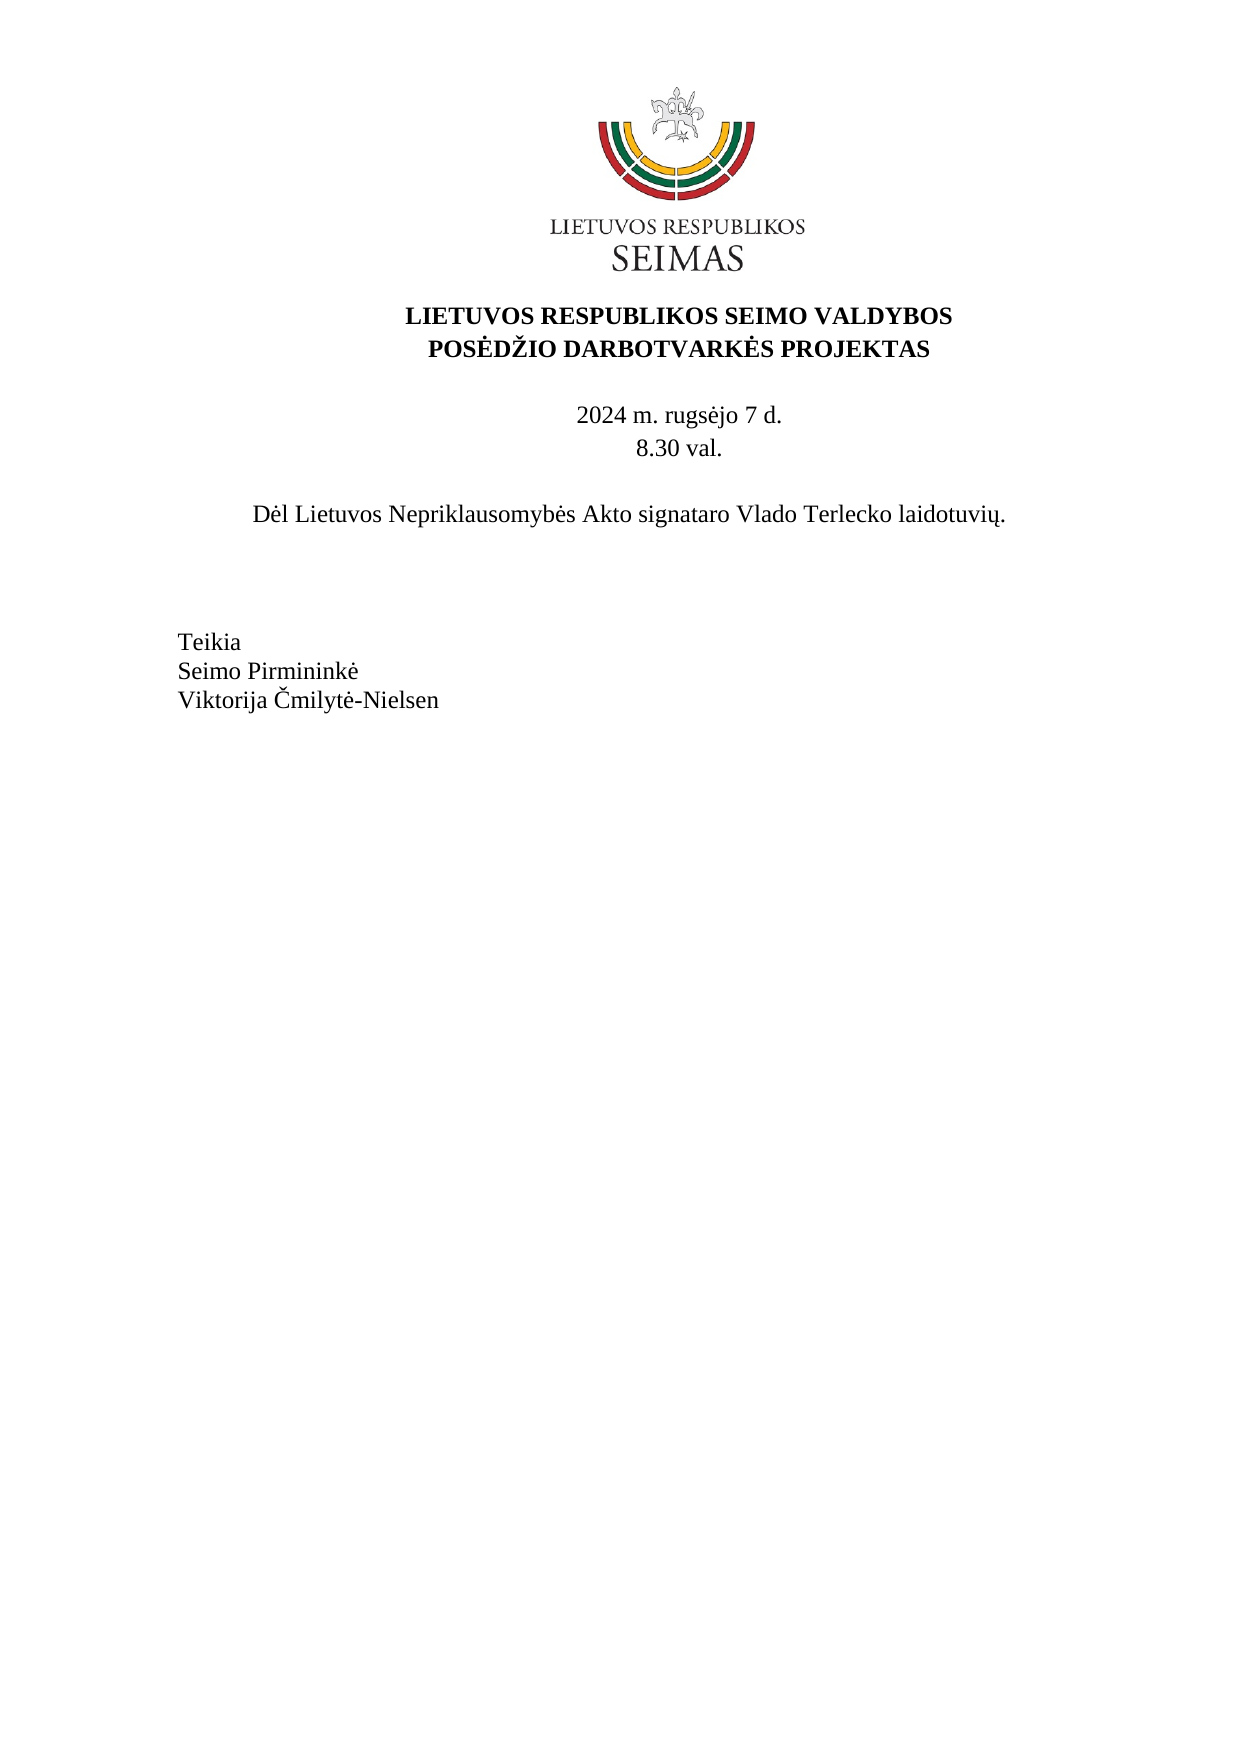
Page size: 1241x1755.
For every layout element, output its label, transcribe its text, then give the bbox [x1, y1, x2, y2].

text LIETUVOS RESPUBLIKOS SEIMO VALDYBOS [177, 301, 1181, 330]
text Dėl Lietuvos Nepriklausomybės Akto signataro Vlado Terlecko laidotuvių. [177, 499, 1181, 528]
text 8.30 val. [177, 433, 1181, 462]
text Viktorija Čmilytė-Nielsen [177, 685, 1181, 714]
text Seimo Pirmininkė [177, 656, 1181, 685]
text 2024 m. rugsėjo 7 d. [177, 401, 1181, 429]
text POSĖDŽIO DARBOTVARKĖS PROJEKTAS [177, 334, 1181, 363]
text Teikia [177, 627, 1181, 656]
